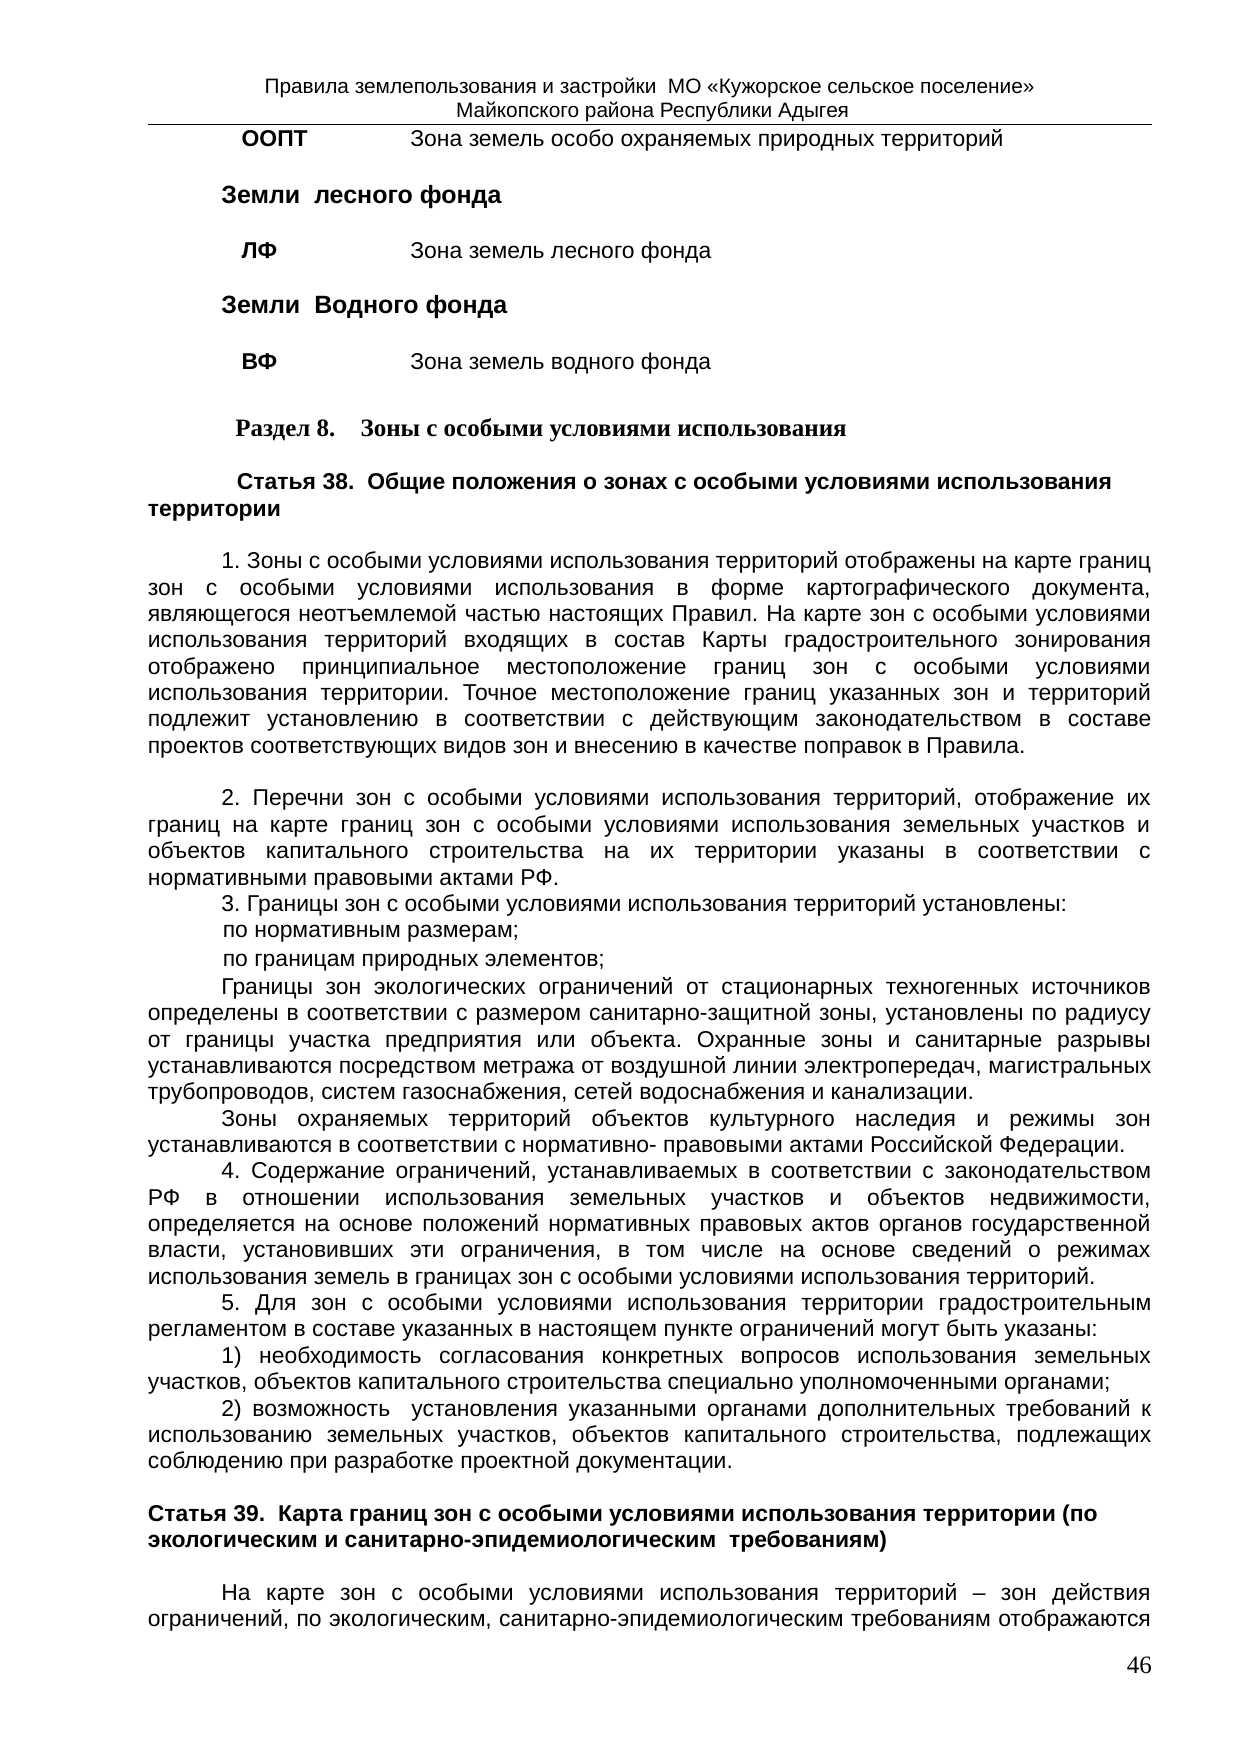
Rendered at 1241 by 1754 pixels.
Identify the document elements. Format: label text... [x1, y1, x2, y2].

text Границы зон экологических ограничений от стационарных техногенных источников определены в соответствии с размером санитарно-защитной зоны, установлены по радиусу от границы участка предприятия или объекта. Охранные зоны и санитарные разрывы устанавливаются посредством метража от воздушной линии электропередач, магистральных трубопроводов, систем газоснабжения, сетей водоснабжения и канализации. [148, 973, 1152, 1104]
text 2) возможность установления указанными органами дополнительных требований к использованию земельных участков, объектов капитального строительства, подлежащих соблюдению при разработке проектной документации. [148, 1394, 1152, 1473]
list по границам природных элементов; [185, 944, 1152, 973]
text ООПТ Зона земель особо охраняемых природных территорий [241, 125, 1152, 151]
list по нормативным размерам; [185, 916, 1152, 944]
text На карте зон с особыми условиями использования территорий – зон действия ограничений, по экологическим, санитарно-эпидемиологическим требованиям отображаются [148, 1579, 1152, 1632]
text ЛФ Зона земель лесного фонда [241, 237, 1152, 264]
text Статья 38. Общие положения о зонах с особыми условиями использования территории [148, 468, 1152, 521]
text Зоны охраняемых территорий объектов культурного наследия и режимы зон устанавливаются в соответствии с нормативно- правовыми актами Российской Федерации. [148, 1104, 1152, 1157]
text Земли Водного фонда [148, 290, 1152, 319]
text ВФ Зона земель водного фонда [241, 348, 1152, 374]
text 3. Границы зон с особыми условиями использования территорий установлены: [148, 890, 1152, 916]
text 2. Перечни зон с особыми условиями использования территорий, отображение их границ на карте границ зон с особыми условиями использования земельных участков и объектов капитального строительства на их территории указаны в соответствии с нормативными правовыми актами РФ. [148, 784, 1152, 890]
subtitle Раздел 8. Зоны с особыми условиями использования [148, 413, 1152, 442]
text Статья 39. Карта границ зон с особыми условиями использования территории (по экологическим и санитарно-эпидемиологическим требованиям) [148, 1500, 1152, 1553]
text 4. Содержание ограничений, устанавливаемых в соответствии с законодательством РФ в отношении использования земельных участков и объектов недвижимости, определяется на основе положений нормативных правовых актов органов государственной власти, установивших эти ограничения, в том числе на основе сведений о режимах использования земель в границах зон с особыми условиями использования территорий. [148, 1157, 1152, 1289]
text Земли лесного фонда [148, 180, 1152, 209]
text 1) необходимость согласования конкретных вопросов использования земельных участков, объектов капитального строительства специально уполномоченными органами; [148, 1342, 1152, 1394]
text 5. Для зон с особыми условиями использования территории градостроительным регламентом в составе указанных в настоящем пункте ограничений могут быть указаны: [148, 1289, 1152, 1342]
text 1. Зоны с особыми условиями использования территорий отображены на карте границ зон с особыми условиями использования в форме картографического документа, являющегося неотъемлемой частью настоящих Правил. На карте зон с особыми условиями использования территорий входящих в состав Карты градостроительного зонирования отображено принципиальное местоположение границ зон с особыми условиями использования территории. Точное местоположение границ указанных зон и территорий подлежит установлению в соответствии с действующим законодательством в составе проектов соответствующих видов зон и внесению в качестве поправок в Правила. [148, 547, 1152, 758]
